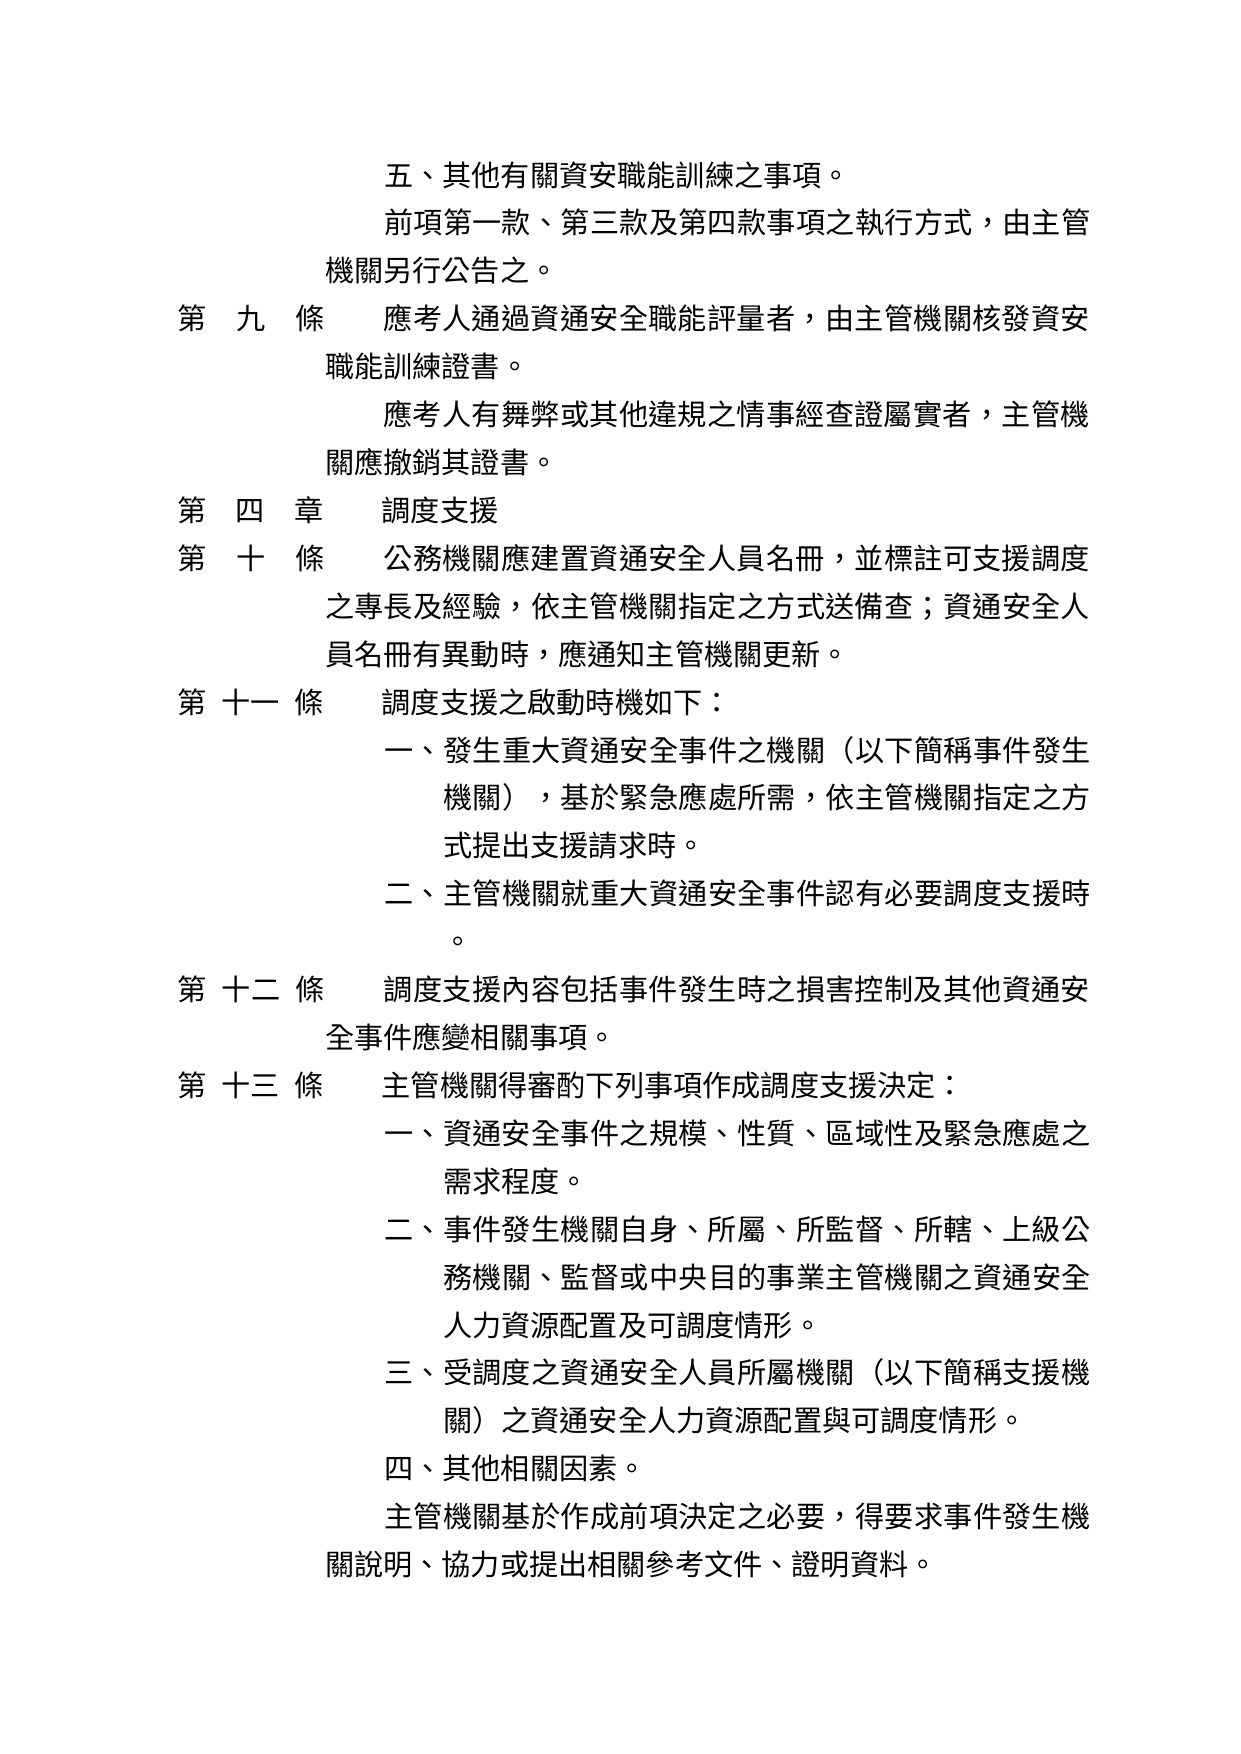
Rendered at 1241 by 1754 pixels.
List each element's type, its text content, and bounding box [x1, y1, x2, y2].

text 一、 發生重大資通安全事件之機關（以下簡稱事件發生機關），基於緊急應處所需，依主管機關指定之方式提出支援請求時。 [384, 723, 1092, 866]
text 三、受調度之資通安全人員所屬機關（以下簡稱支援機關）之資通安全人力資源配置與可調度情形。 [384, 1346, 1092, 1441]
text 第 十一 條 調度支援之啟動時機如下： [177, 675, 1092, 723]
text 第 十二 條 調度支援內容包括事件發生時之損害控制及其他資通安全事件應變相關事項。 [177, 962, 1092, 1058]
text 一、資通安全事件之規模、性質、區域性及緊急應處之需求程度。 [384, 1106, 1092, 1202]
text 第 十三 條 主管機關得審酌下列事項作成調度支援決定： [177, 1058, 1092, 1106]
text 第 九 條 應考人通過資通安全職能評量者，由主管機關核發資安職能訓練證書。 [177, 291, 1092, 387]
text 四、其他相關因素。 [384, 1441, 1092, 1489]
text 前項第一款、第三款及第四款事項之執行方式，由主管機關另行公告之。 [325, 196, 1092, 291]
text 主管機關基於作成前項決定之必要，得要求事件發生機關說明、協力或提出相關參考文件、證明資料。 [325, 1489, 1092, 1585]
text 第 四 章 調度支援 [177, 483, 1092, 531]
text 應考人有舞弊或其他違規之情事經查證屬實者，主管機關應撤銷其證書。 [207, 387, 1092, 483]
text 二、 主管機關就重大資通安全事件認有必要調度支援時。 [384, 866, 1092, 962]
text 第 十 條 公務機關應建置資通安全人員名冊，並標註可支援調度之專長及經驗，依主管機關指定之方式送備查；資通安全人員名冊有異動時，應通知主管機關更新。 [177, 531, 1092, 675]
text 二、事件發生機關自身、所屬、所監督、所轄、上級公務機關、監督或中央目的事業主管機關之資通安全人力資源配置及可調度情形。 [384, 1202, 1092, 1346]
text 五、其他有關資安職能訓練之事項。 [384, 148, 1092, 196]
